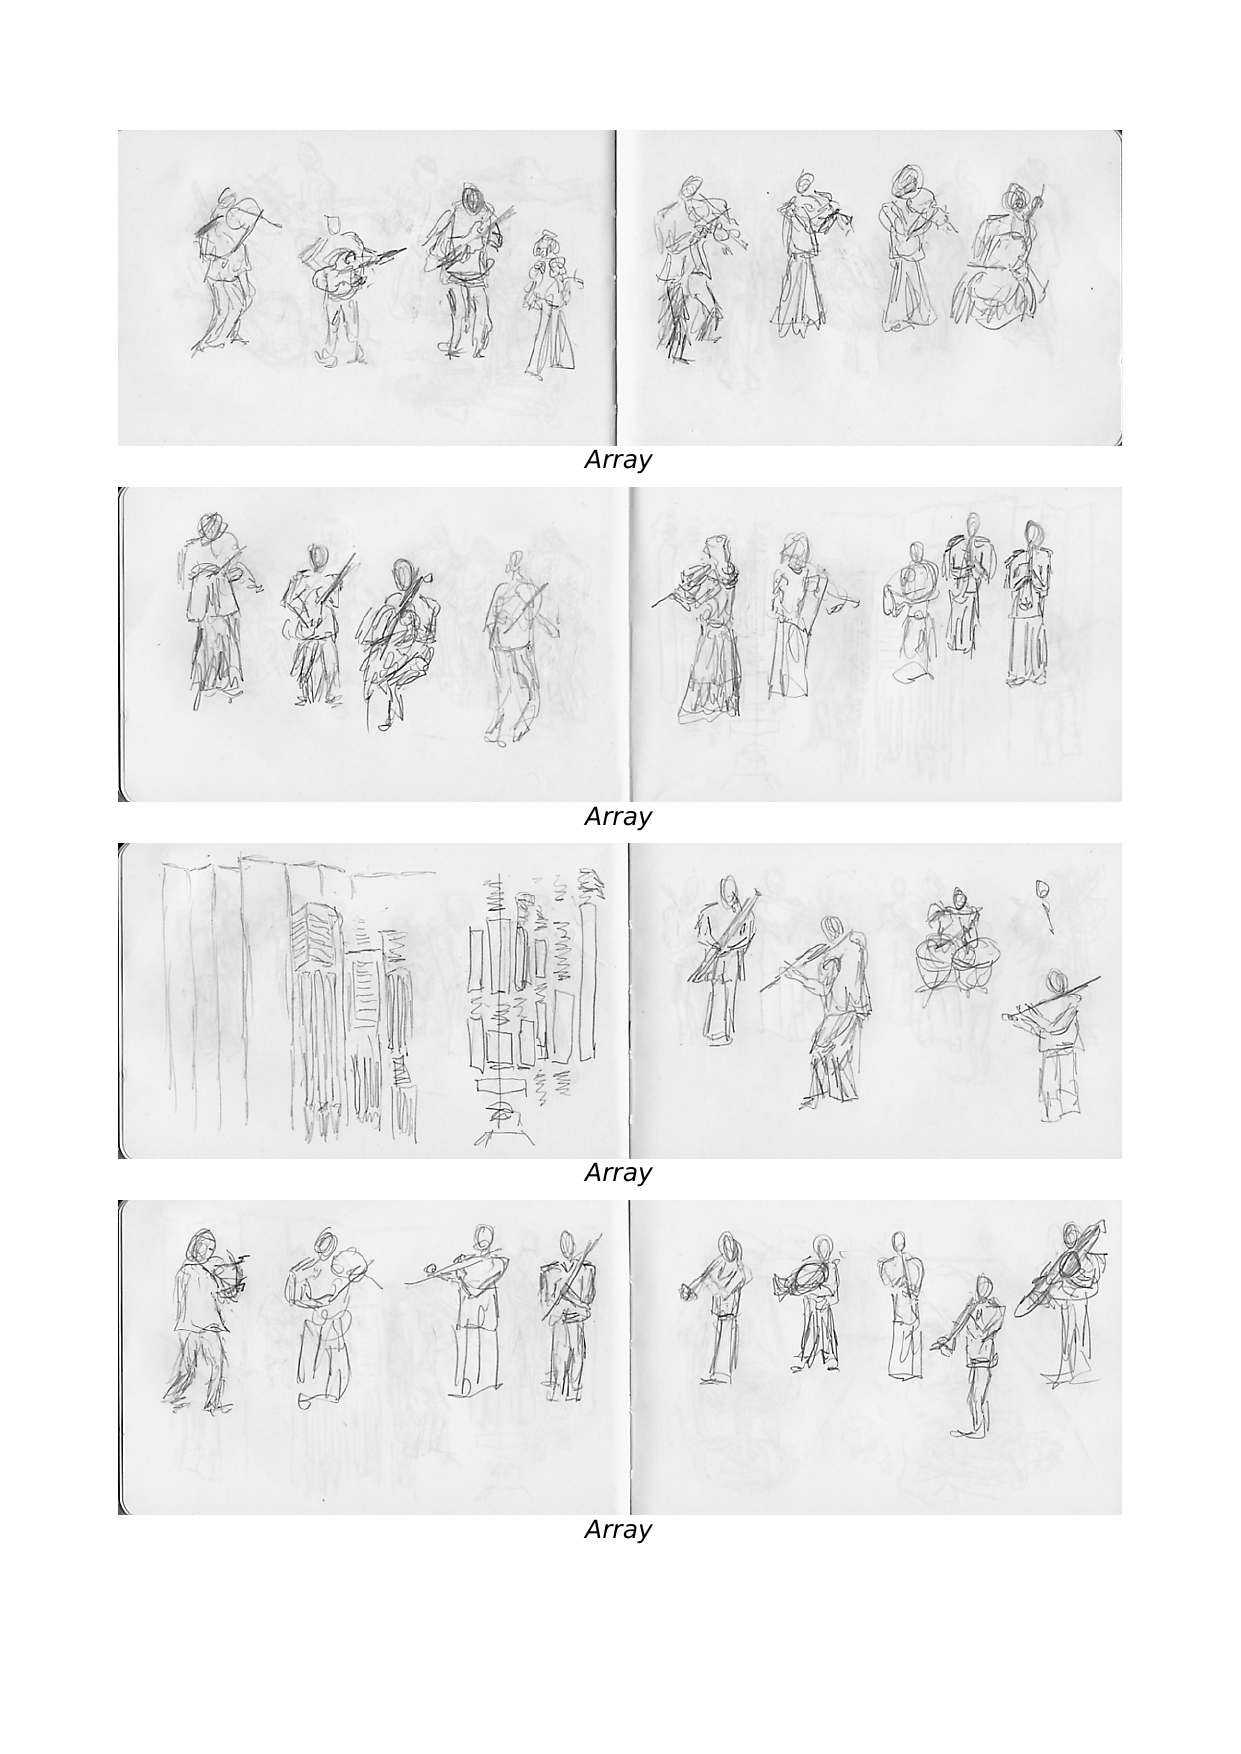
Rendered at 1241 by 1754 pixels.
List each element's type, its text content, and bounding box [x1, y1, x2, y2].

picture [118, 130, 1123, 446]
text Array [118, 1159, 1122, 1187]
text Array [118, 446, 1122, 474]
text [118, 1187, 1122, 1200]
text [118, 474, 1122, 487]
text Array [118, 1515, 1122, 1544]
text [118, 118, 1122, 130]
text [118, 831, 1122, 843]
picture [118, 487, 1123, 802]
text Array [118, 802, 1122, 831]
picture [118, 1200, 1123, 1515]
picture [118, 843, 1123, 1159]
